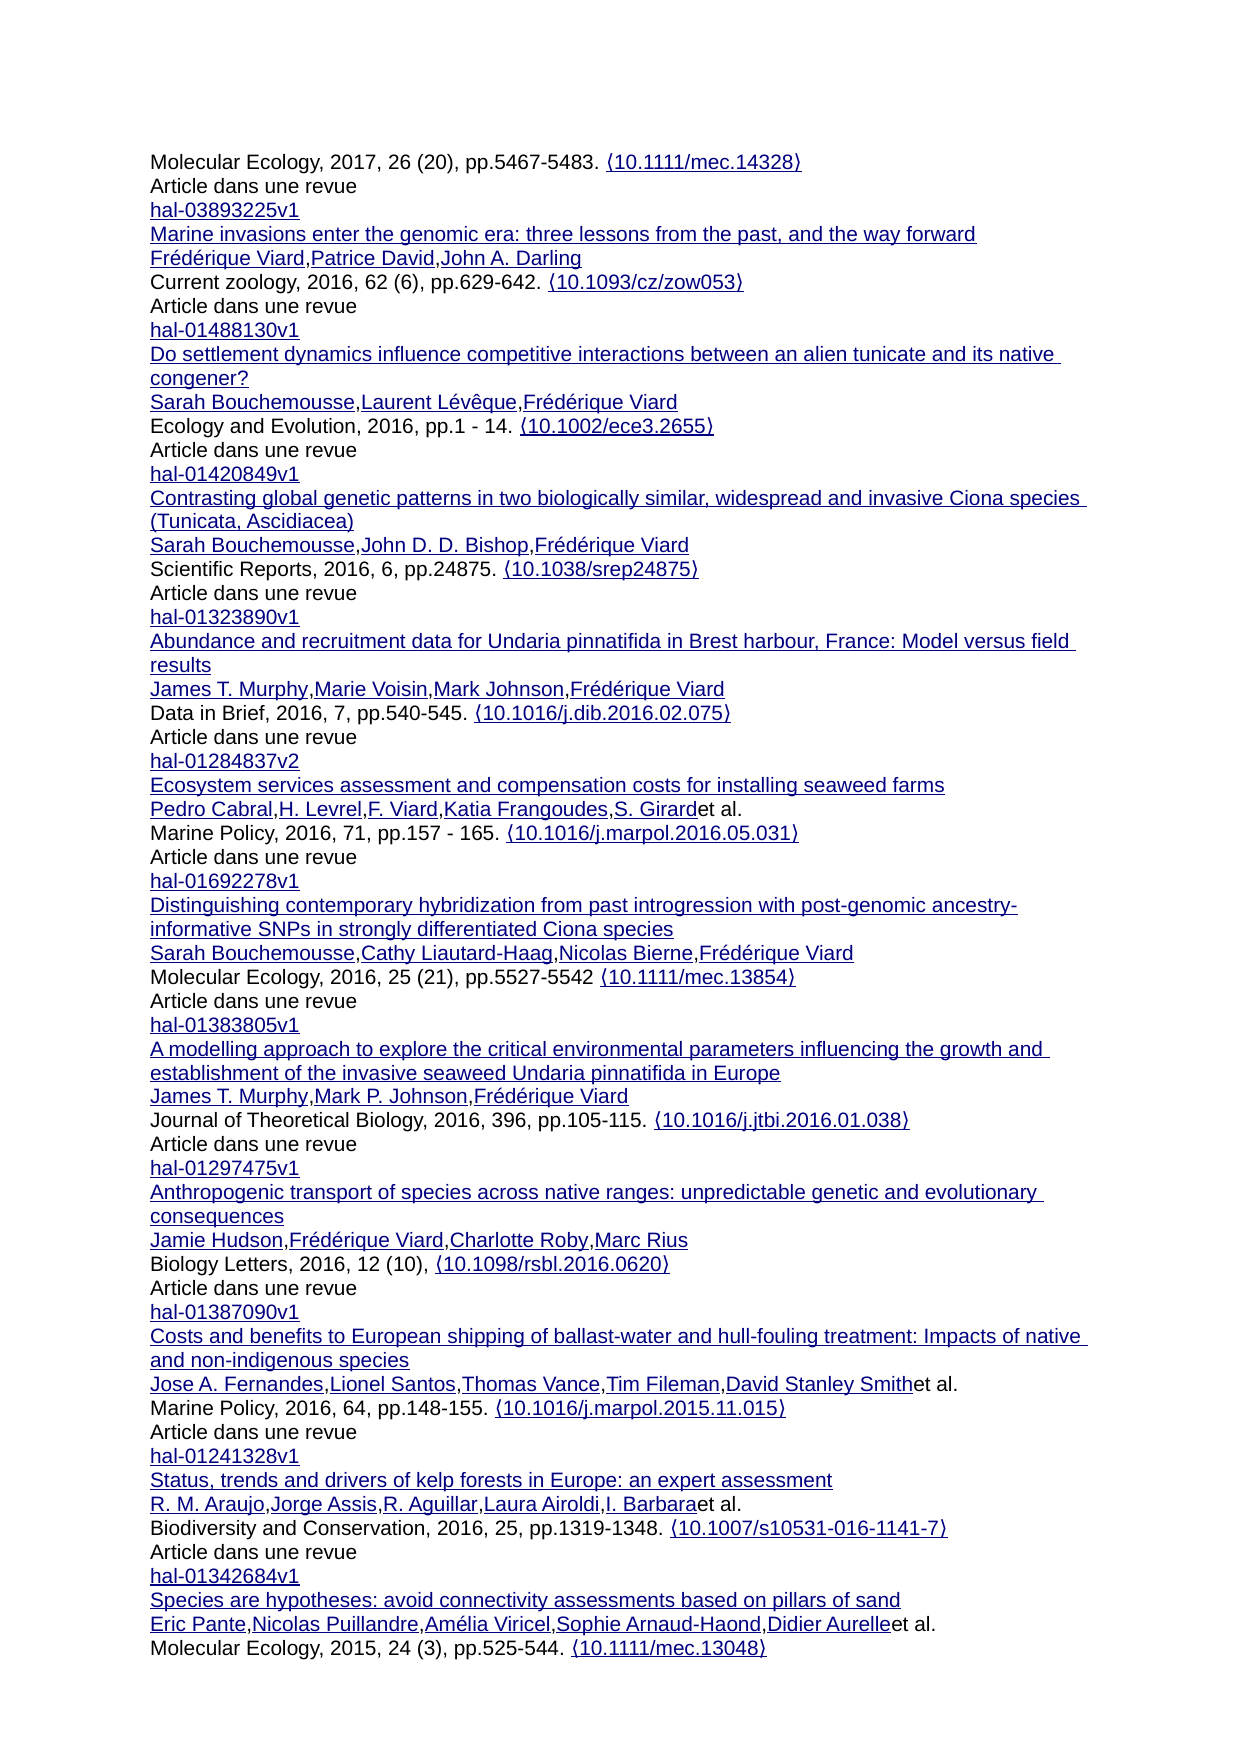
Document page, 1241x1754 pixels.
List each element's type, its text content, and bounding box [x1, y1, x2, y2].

table_cell Costs and benefits to European shipping of ballast-water and hull-fouling treatment: Impacts of native and non-indigenous species Jose A. Fernandes,Lionel Santos,Thomas Vance,Tim Fileman,David Stanley Smithet al. Marine Policy, 2016, 64, pp.148-155. ⟨10.1016/j.marpol.2015.11.015⟩ Article dans une revue hal-01241328v1 [150, 1324, 1090, 1468]
table_cell Species are hypotheses: avoid connectivity assessments based on pillars of sand Eric Pante,Nicolas Puillandre,Amélia Viricel,Sophie Arnaud-Haond,Didier Aurelleet al. Molecular Ecology, 2015, 24 (3), pp.525-544. ⟨10.1111/mec.13048⟩ [150, 1588, 1090, 1659]
table_cell Contrasting global genetic patterns in two biologically similar, widespread and invasive Ciona species (Tunicata, Ascidiacea) Sarah Bouchemousse,John D. D. Bishop,Frédérique Viard Scientific Reports, 2016, 6, pp.24875. ⟨10.1038/srep24875⟩ Article dans une revue hal-01323890v1 [150, 485, 1090, 629]
table_cell Molecular Ecology, 2017, 26 (20), pp.5467-5483. ⟨10.1111/mec.14328⟩ Article dans une revue hal-03893225v1 [150, 150, 1090, 222]
table_cell Distinguishing contemporary hybridization from past introgression with post-genomic ancestry-informative SNPs in strongly differentiated Ciona species Sarah Bouchemousse,Cathy Liautard-Haag,Nicolas Bierne,Frédérique Viard Molecular Ecology, 2016, 25 (21), pp.5527-5542 ⟨10.1111/mec.13854⟩ Article dans une revue hal-01383805v1 [150, 893, 1090, 1036]
table_cell Ecosystem services assessment and compensation costs for installing seaweed farms Pedro Cabral,H. Levrel,F. Viard,Katia Frangoudes,S. Girardet al. Marine Policy, 2016, 71, pp.157 - 165. ⟨10.1016/j.marpol.2016.05.031⟩ Article dans une revue hal-01692278v1 [150, 773, 1090, 893]
table_cell Abundance and recruitment data for Undaria pinnatifida in Brest harbour, France: Model versus field results James T. Murphy,Marie Voisin,Mark Johnson,Frédérique Viard Data in Brief, 2016, 7, pp.540-545. ⟨10.1016/j.dib.2016.02.075⟩ Article dans une revue hal-01284837v2 [150, 629, 1090, 773]
table_cell A modelling approach to explore the critical environmental parameters influencing the growth and establishment of the invasive seaweed Undaria pinnatifida in Europe James T. Murphy,Mark P. Johnson,Frédérique Viard Journal of Theoretical Biology, 2016, 396, pp.105-115. ⟨10.1016/j.jtbi.2016.01.038⟩ Article dans une revue hal-01297475v1 [150, 1036, 1090, 1180]
table_cell Anthropogenic transport of species across native ranges: unpredictable genetic and evolutionary consequences Jamie Hudson,Frédérique Viard,Charlotte Roby,Marc Rius Biology Letters, 2016, 12 (10), ⟨10.1098/rsbl.2016.0620⟩ Article dans une revue hal-01387090v1 [150, 1180, 1090, 1324]
table_cell Status, trends and drivers of kelp forests in Europe: an expert assessment R. M. Araujo,Jorge Assis,R. Aguillar,Laura Airoldi,I. Barbaraet al. Biodiversity and Conservation, 2016, 25, pp.1319-1348. ⟨10.1007/s10531-016-1141-7⟩ Article dans une revue hal-01342684v1 [150, 1468, 1090, 1587]
table_cell Do settlement dynamics influence competitive interactions between an alien tunicate and its native congener? Sarah Bouchemousse,Laurent Lévêque,Frédérique Viard Ecology and Evolution, 2016, pp.1 - 14. ⟨10.1002/ece3.2655⟩ Article dans une revue hal-01420849v1 [150, 342, 1090, 485]
table_cell Marine invasions enter the genomic era: three lessons from the past, and the way forward Frédérique Viard,Patrice David,John A. Darling Current zoology, 2016, 62 (6), pp.629-642. ⟨10.1093/cz/zow053⟩ Article dans une revue hal-01488130v1 [150, 222, 1090, 342]
